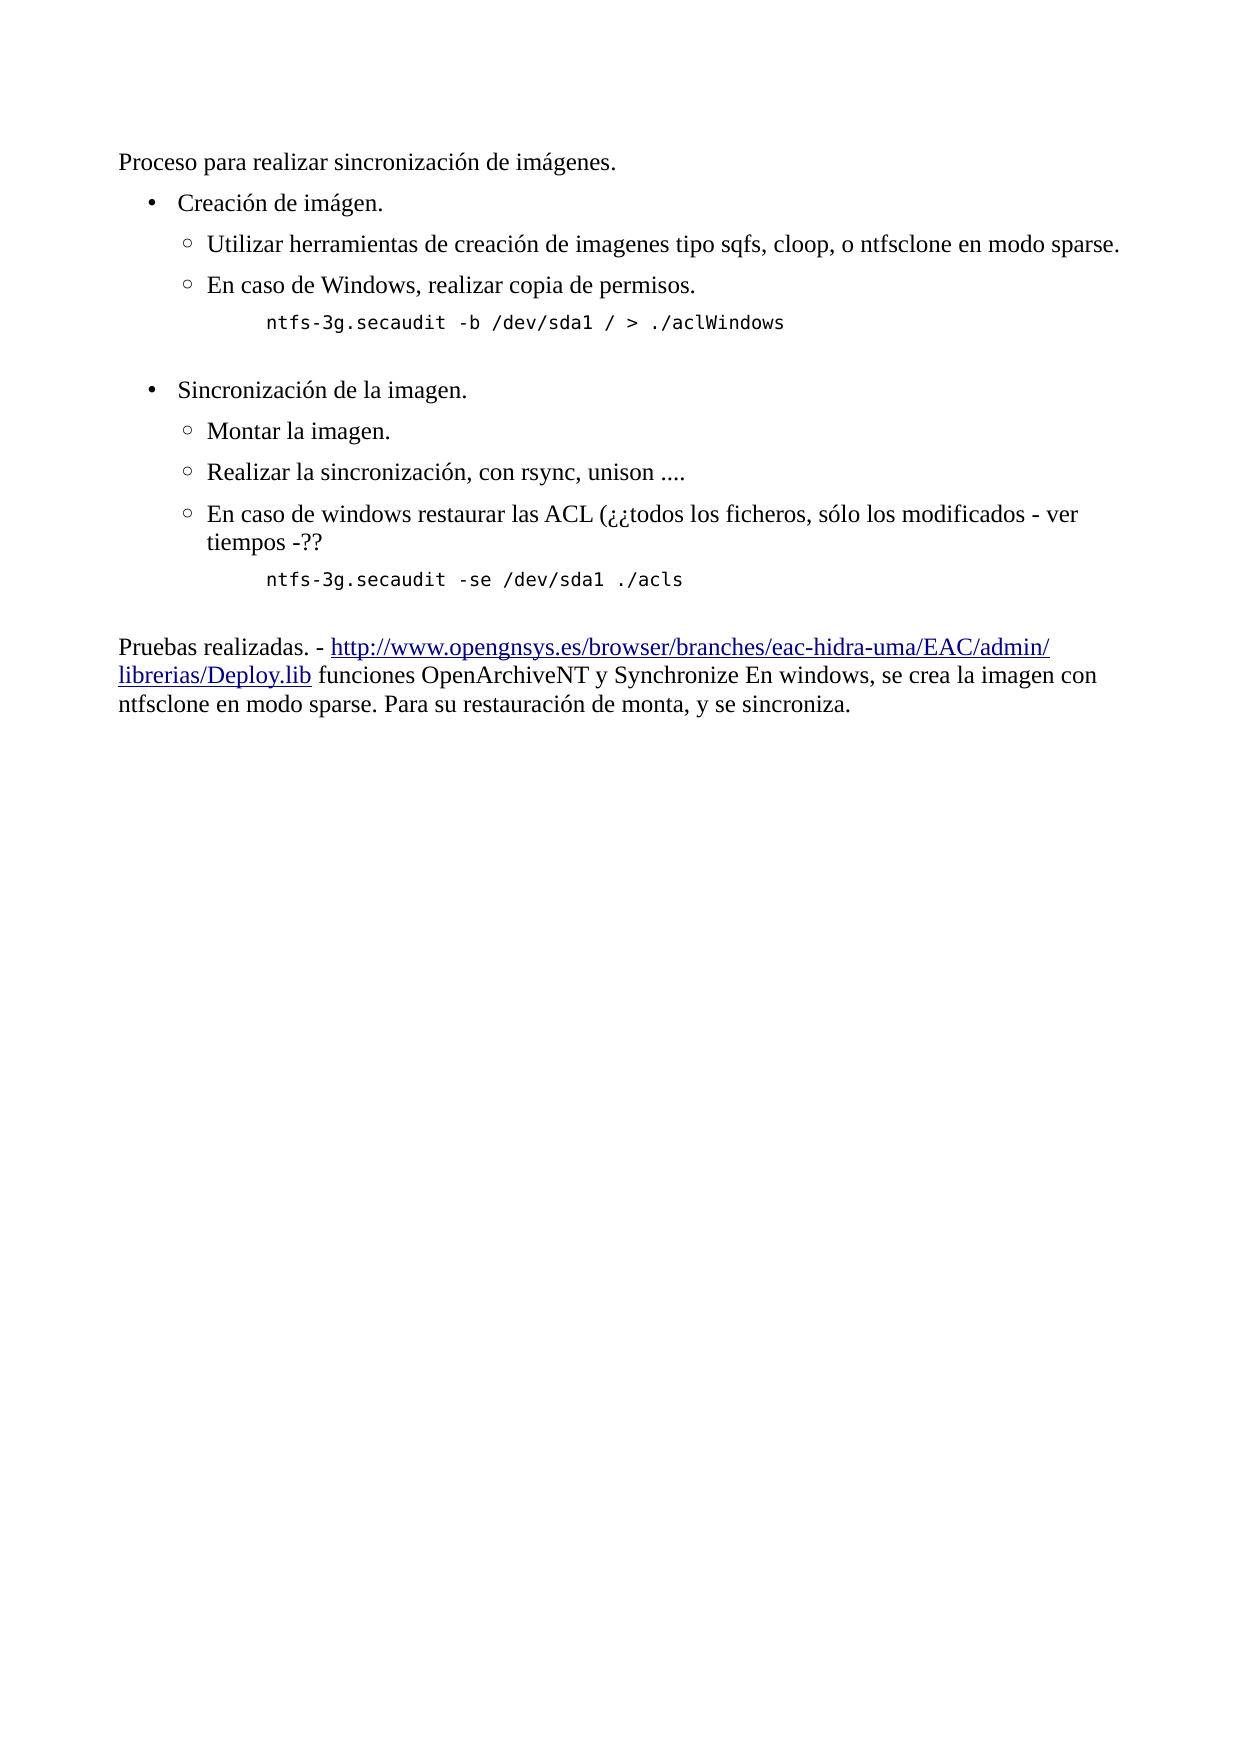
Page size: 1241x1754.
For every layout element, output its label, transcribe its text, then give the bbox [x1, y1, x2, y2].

list Montar la imagen. [177, 416, 1122, 445]
text Proceso para realizar sincronización de imágenes. [118, 147, 1122, 176]
list Realizar la sincronización, con rsync, unison .... [177, 457, 1122, 486]
list ntfs-3g.secaudit -se /dev/sda1 ./acls [236, 569, 1063, 591]
list En caso de windows restaurar las ACL (¿¿todos los ficheros, sólo los modificados - ver tiempos -?? [177, 499, 1122, 556]
text Pruebas realizadas. - ​http://www.opengnsys.es/browser/branches/eac-hidra-uma/EAC/admin/librerias/Deploy.lib funciones OpenArchiveNT y Synchronize En windows, se crea la imagen con ntfsclone en modo sparse. Para su restauración de monta, y se sincroniza. [118, 632, 1122, 718]
list Sincronización de la imagen. [148, 375, 1122, 404]
list Utilizar herramientas de creación de imagenes tipo sqfs, cloop, o ntfsclone en modo sparse. [177, 229, 1122, 258]
list Creación de imágen. [148, 188, 1122, 217]
list ntfs-3g.secaudit -b /dev/sda1 / > ./aclWindows [236, 312, 1063, 334]
list En caso de Windows, realizar copia de permisos. [177, 271, 1122, 299]
